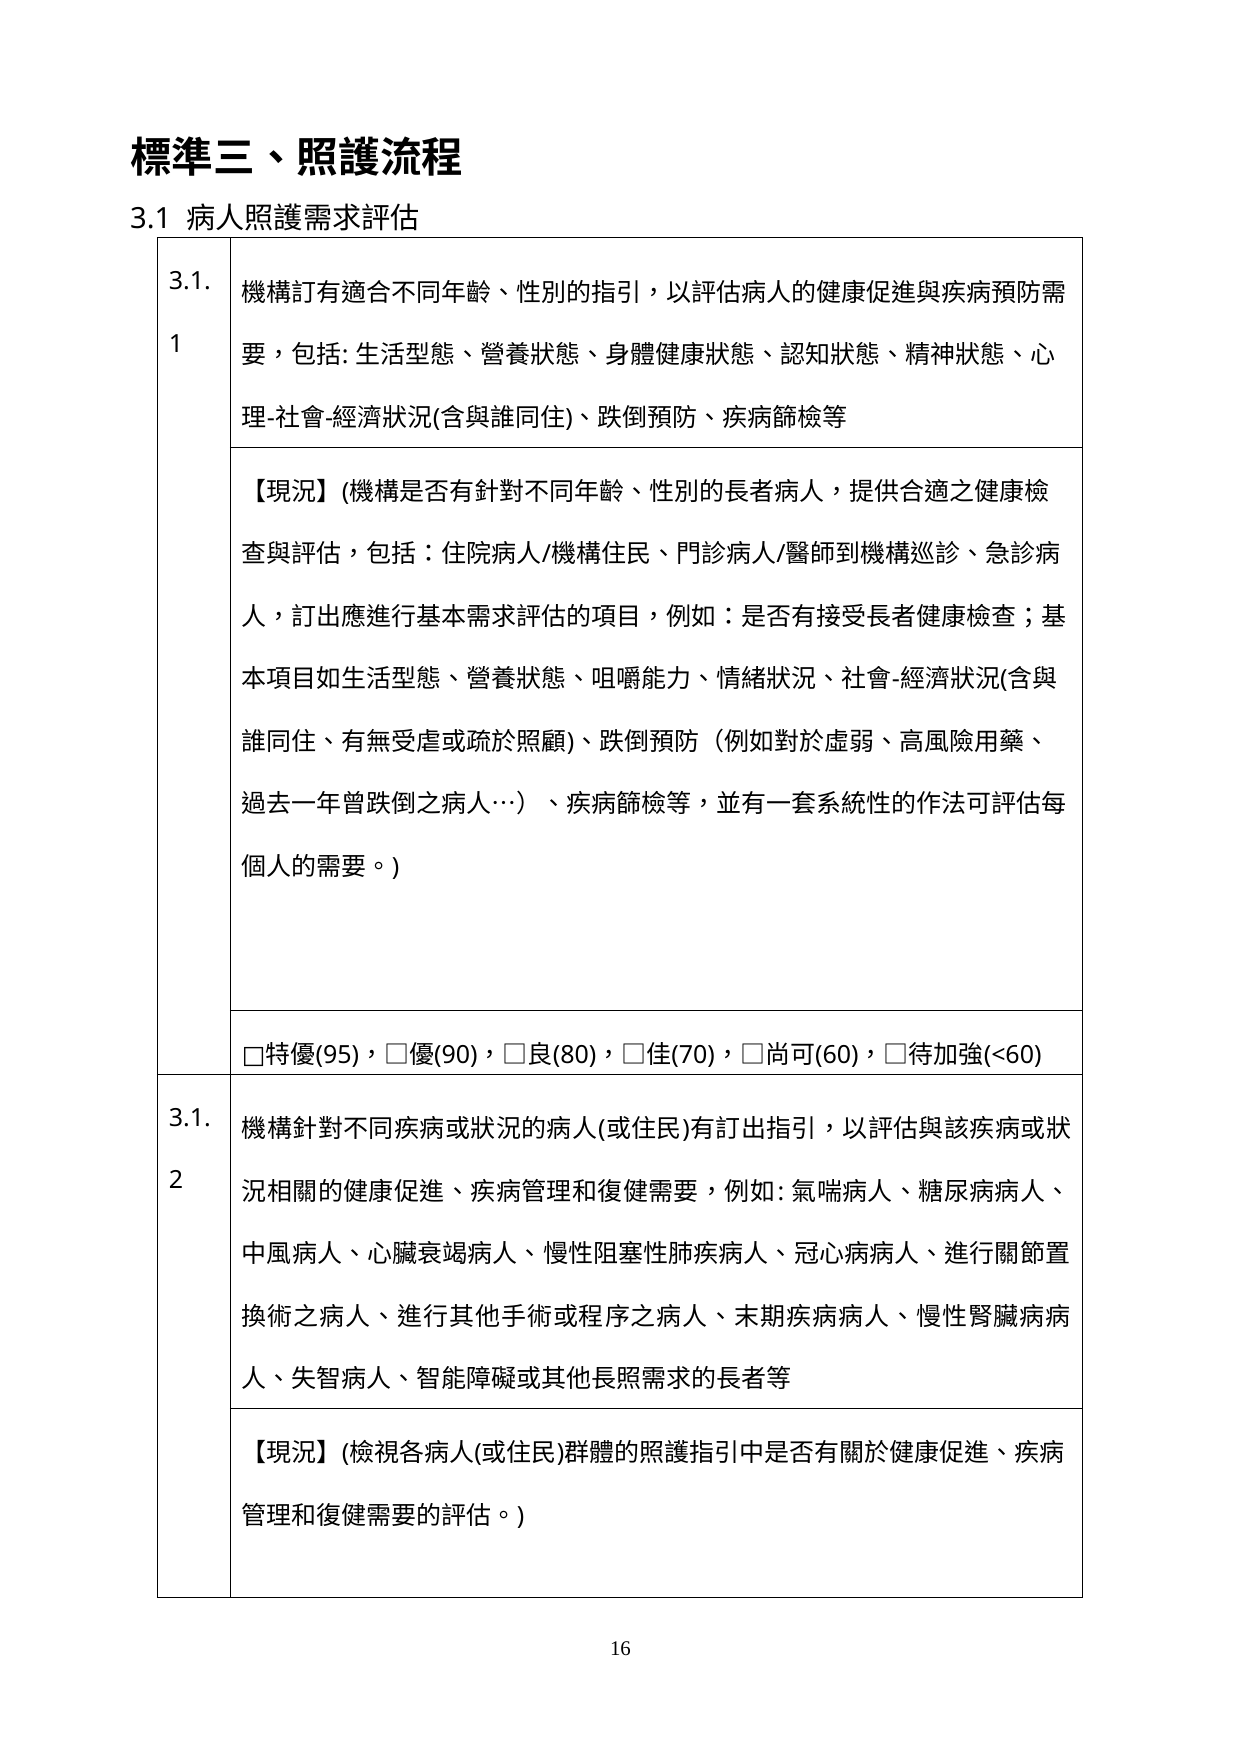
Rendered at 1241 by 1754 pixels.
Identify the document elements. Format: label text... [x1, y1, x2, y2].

table_cell □特優(95)，□優(90)，□良(80)，□佳(70)，□尚可(60)，□待加強(<60) [231, 1011, 1082, 1074]
table_cell 3.1.2 [158, 1075, 230, 1597]
table_header 機構訂有適合不同年齡、性別的指引，以評估病人的健康促進與疾病預防需要，包括: 生活型態、營養狀態、身體健康狀態、認知狀態、精神狀態、心理-社會-經濟狀況(含與誰同住)、跌倒預防、疾病篩檢等 [231, 238, 1082, 447]
table_cell 【現況】(機構是否有針對不同年齡、性別的長者病人，提供合適之健康檢查與評估，包括：住院病人/機構住民、門診病人/醫師到機構巡診、急診病人，訂出應進行基本需求評估的項目，例如：是否有接受長者健康檢查；基本項目如生活型態、營養狀態、咀嚼能力、情緒狀況、社會-經濟狀況(含與誰同住、有無受虐或疏於照顧)、跌倒預防（例如對於虛弱、高風險用藥、過去一年曾跌倒之病人…）、疾病篩檢等，並有一套系統性的作法可評估每個人的需要。) [231, 448, 1082, 1010]
table_cell 機構針對不同疾病或狀況的病人(或住民)有訂出指引，以評估與該疾病或狀況相關的健康促進、疾病管理和復健需要，例如: 氣喘病人、糖尿病病人、中風病人、心臟衰竭病人、慢性阻塞性肺疾病人、冠心病病人、進行關節置換術之病人、進行其他手術或程序之病人、末期疾病病人、慢性腎臟病病人、失智病人、智能障礙或其他長照需求的長者等 [231, 1075, 1082, 1408]
list 病人照護需求評估 [130, 175, 1110, 237]
text 標準三、照護流程 [130, 112, 1110, 175]
table_cell 【現況】(檢視各病人(或住民)群體的照護指引中是否有關於健康促進、疾病管理和復健需要的評估。) [231, 1409, 1082, 1597]
table_header 3.1.1 [158, 238, 230, 1074]
